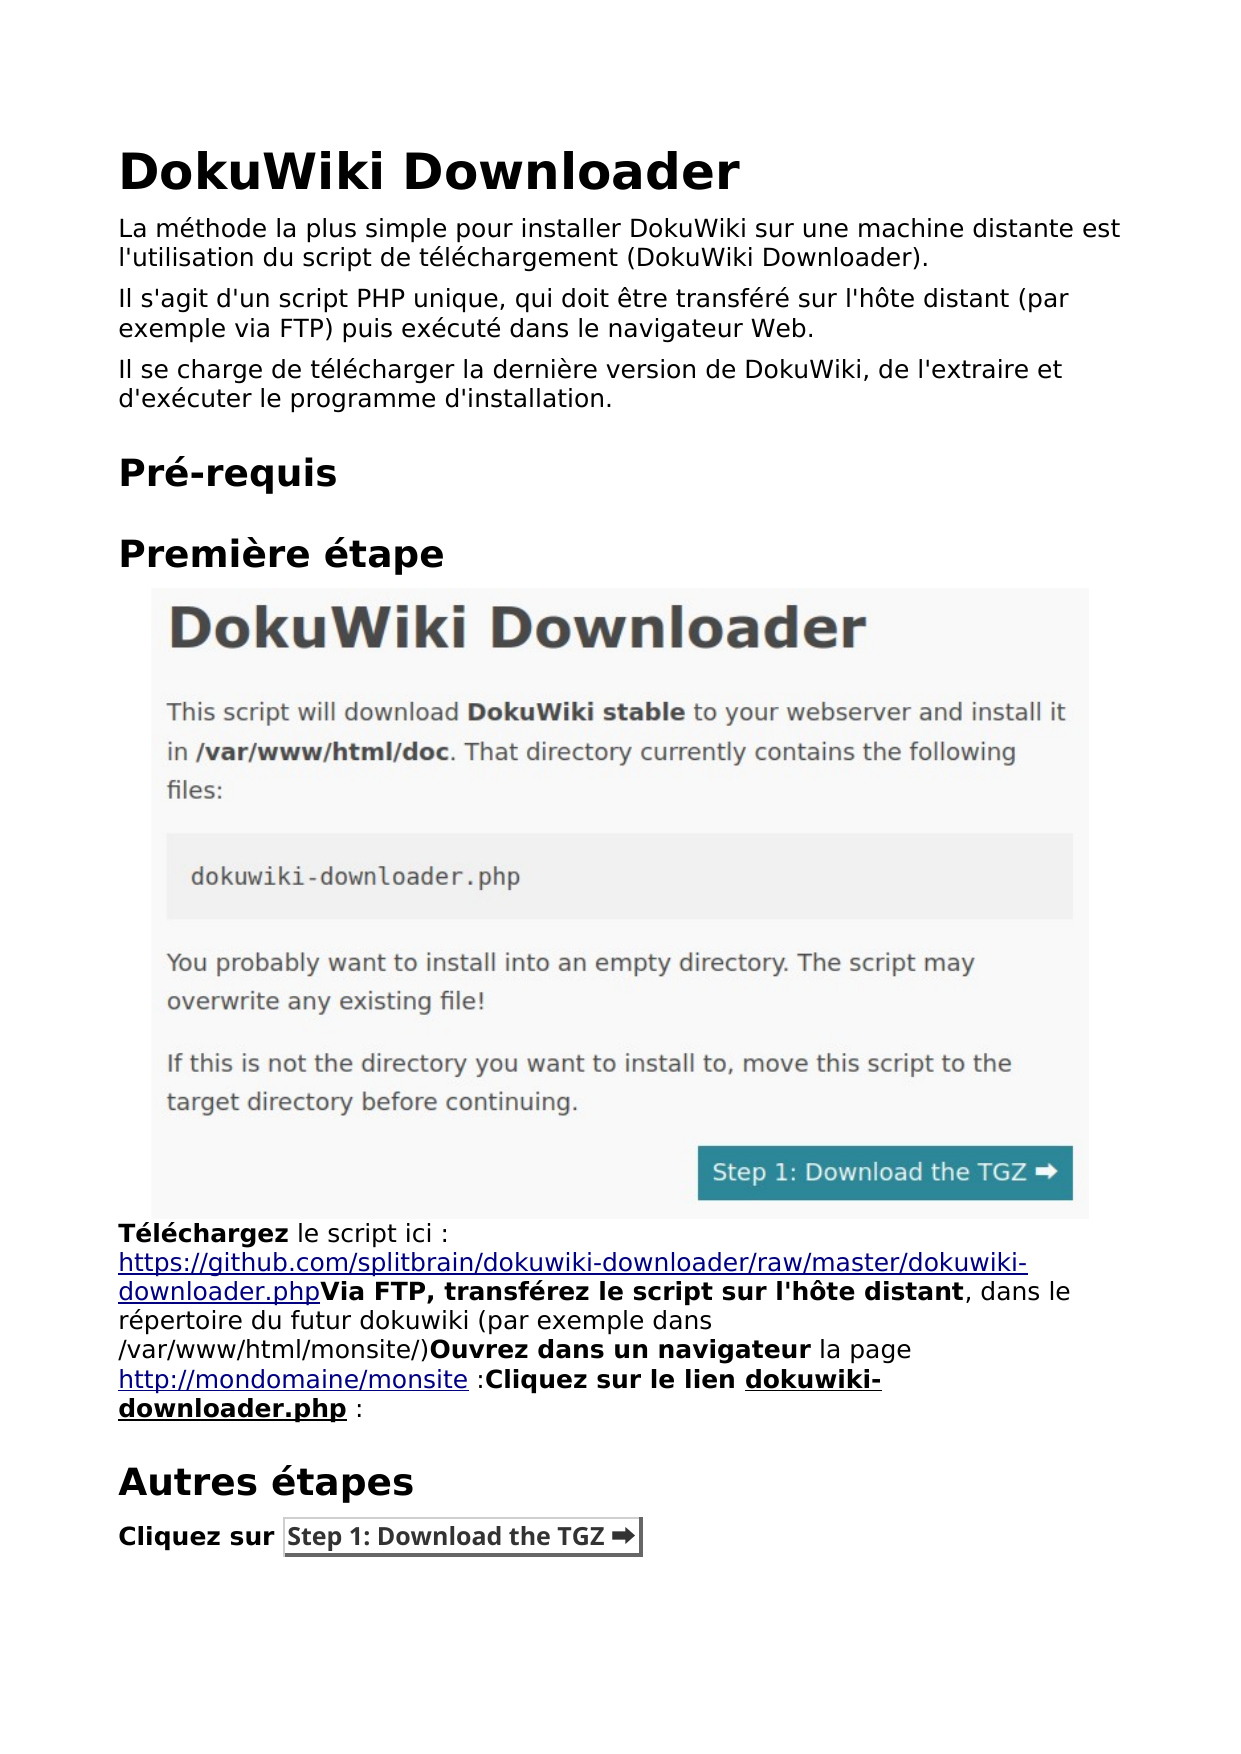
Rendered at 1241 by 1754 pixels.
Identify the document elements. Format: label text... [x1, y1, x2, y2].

picture [151, 588, 1089, 1219]
subtitle Première étape [118, 532, 1122, 576]
text Cliquez sur Step 1: Download the TGZ ⮕ [643, 1517, 1122, 1557]
subtitle Pré-requis [118, 451, 1122, 495]
text Il s'agit d'un script PHP unique, qui doit être transféré sur l'hôte distant (par exemple via FTP) puis exécuté dans le navigateur Web. [118, 285, 1122, 343]
text La méthode la plus simple pour installer DokuWiki sur une machine distante est l'utilisation du script de téléchargement (DokuWiki Downloader). [118, 214, 1122, 272]
text Cliquez sur Step 1: Download the TGZ ⮕ [118, 1517, 283, 1557]
text Il se charge de télécharger la dernière version de DokuWiki, de l'extraire et d'exécuter le programme d'installation. [118, 356, 1122, 414]
subtitle Autres étapes [118, 1461, 1122, 1504]
subtitle DokuWiki Downloader [118, 143, 1122, 201]
text Téléchargez le script ici : https://github.com/splitbrain/dokuwiki-downloader/raw/master/dokuwiki-downloader.phpVia FTP, transférez le script sur l'hôte distant, dans le répertoire du futur dokuwiki (par exemple dans /var/www/html/monsite/)Ouvrez dans un navigateur la page http://mondomaine/monsite :Cliquez sur le lien dokuwiki-downloader.php : [118, 589, 1122, 1423]
